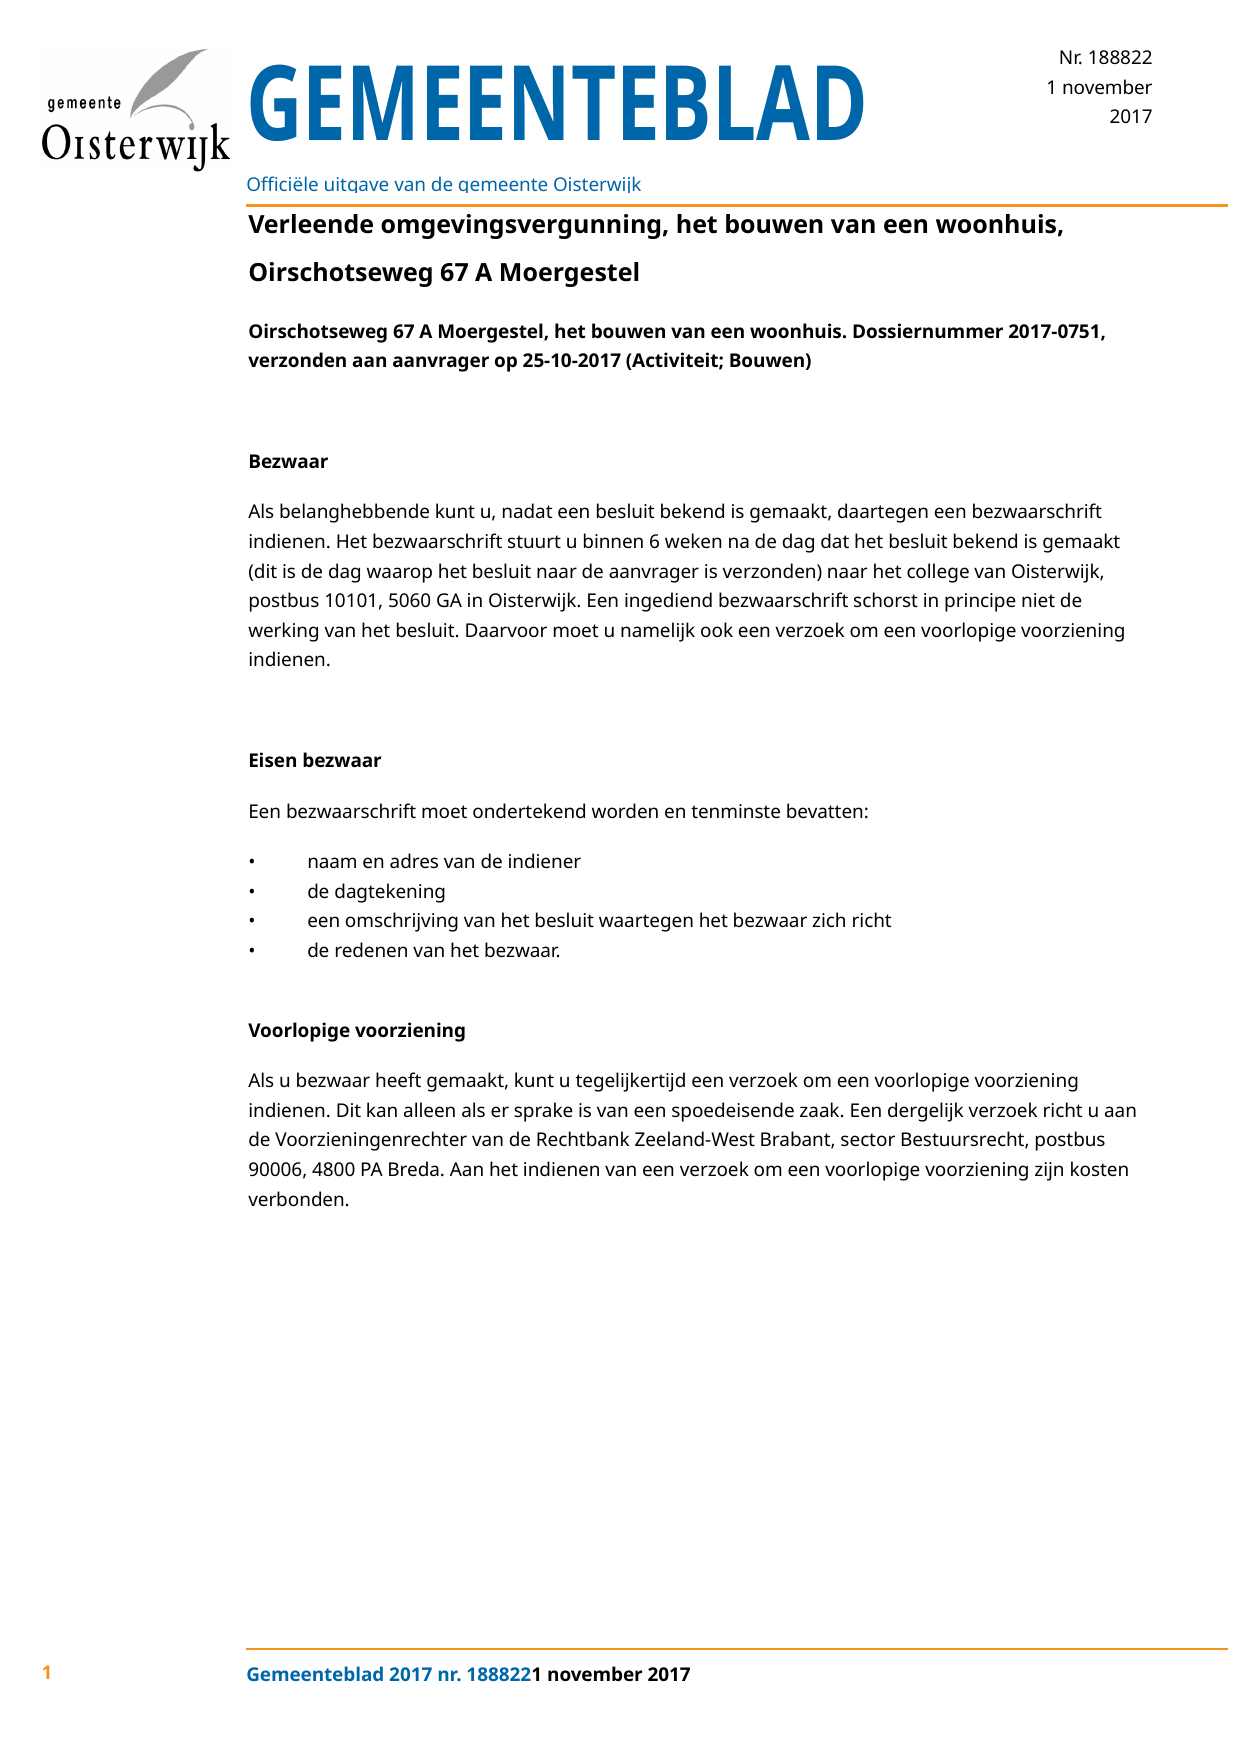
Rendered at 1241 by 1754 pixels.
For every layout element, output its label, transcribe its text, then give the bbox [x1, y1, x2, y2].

list naam en adres van de indiener [248, 848, 1152, 874]
list een omschrijving van het besluit waartegen het bezwaar zich richt [248, 907, 1152, 933]
text Oirschotseweg 67 A Moergestel, het bouwen van een woonhuis. Dossiernummer 2017-0751, verzonden aan aanvrager op 25-10-2017 (Activiteit; Bouwen) [248, 318, 1152, 373]
text Als u bezwaar heeft gemaakt, kunt u tegelijkertijd een verzoek om een voorlopige voorziening indienen. Dit kan alleen als er sprake is van een spoedeisende zaak. Een dergelijk verzoek richt u aan de Voorzieningenrechter van de Rechtbank Zeeland-West Brabant, sector Bestuursrecht, postbus 90006, 4800 PA Breda. Aan het indienen van een verzoek om een voorlopige voorziening zijn kosten verbonden. [248, 1067, 1152, 1212]
text Als belanghebbende kunt u, nadat een besluit bekend is gemaakt, daartegen een bezwaarschrift indienen. Het bezwaarschrift stuurt u binnen 6 weken na de dag dat het besluit bekend is gemaakt (dit is de dag waarop het besluit naar de aanvrager is verzonden) naar het college van Oisterwijk, postbus 10101, 5060 GA in Oisterwijk. Een ingediend bezwaarschrift schorst in principe niet de werking van het besluit. Daarvoor moet u namelijk ook een verzoek om een voorlopige voorziening indienen. [248, 499, 1152, 672]
picture [41, 47, 231, 172]
text Een bezwaarschrift moet ondertekend worden en tenminste bevatten: [248, 798, 1152, 824]
list de dagtekening [248, 878, 1152, 904]
text Verleende omgevingsvergunning, het bouwen van een woonhuis, Oirschotseweg 67 A Moergestel [248, 207, 1152, 288]
text Eisen bezwaar [248, 747, 1152, 773]
text Voorlopige voorziening [248, 1017, 1152, 1043]
text Bezwaar [248, 448, 1152, 474]
list de redenen van het bezwaar. [248, 937, 1152, 963]
